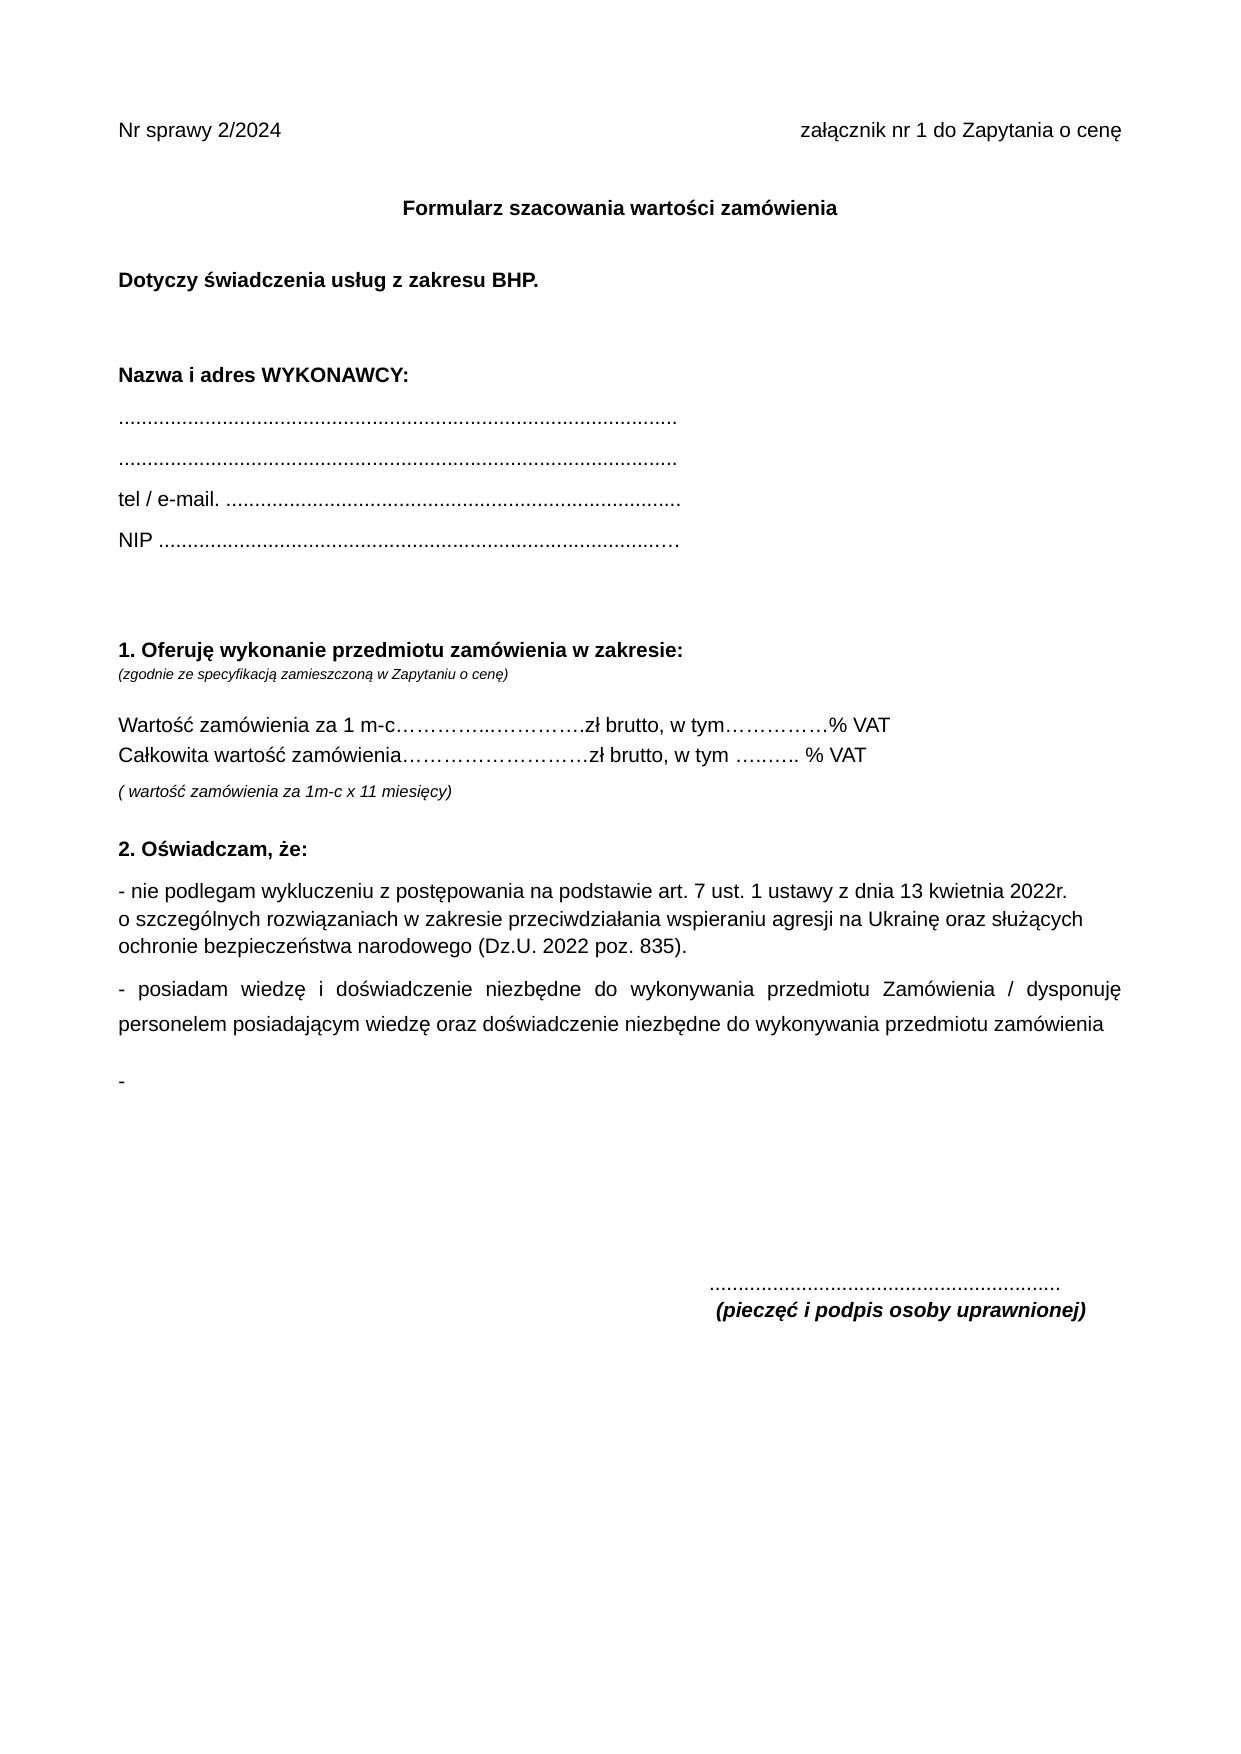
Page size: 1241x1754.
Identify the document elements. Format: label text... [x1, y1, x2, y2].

text - nie podlegam wykluczeniu z postępowania na podstawie art. 7 ust. 1 ustawy z dnia 13 kwietnia 2022r. o szczególnych rozwiązaniach w zakresie przeciwdziałania wspieraniu agresji na Ukrainę oraz służących ochronie bezpieczeństwa narodowego (Dz.U. 2022 poz. 835). [118, 879, 1122, 958]
text (pieczęć i podpis osoby uprawnionej) [118, 1298, 1122, 1322]
text ............................................................. [118, 1271, 1122, 1294]
text - posiadam wiedzę i doświadczenie niezbędne do wykonywania przedmiotu Zamówienia / dysponuję personelem posiadającym wiedzę oraz doświadczenie niezbędne do wykonywania przedmiotu zamówienia [118, 976, 1122, 1036]
text - [118, 1069, 1122, 1093]
text Formularz szacowania wartości zamówienia [118, 196, 1122, 219]
text Całkowita wartość zamówienia………………………zł brutto, w tym …..….. % VAT [118, 742, 1122, 766]
text 2. Oświadczam, że: [118, 837, 1122, 861]
text Dotyczy świadczenia usług z zakresu BHP. [118, 267, 1122, 291]
text NIP .......................................................................................… [118, 528, 1122, 552]
text ( wartość zamówienia za 1m-c x 11 miesięcy) [118, 782, 1122, 801]
text ................................................................................................. [118, 446, 1122, 470]
text tel / e-mail. ............................................................................... [118, 487, 1122, 511]
text ................................................................................................. [118, 404, 1122, 428]
text (zgodnie ze specyfikacją zamieszczoną w Zapytaniu o cenę) [118, 666, 1122, 682]
text Wartość zamówienia za 1 m-c…………...………….zł brutto, w tym……………% VAT [118, 712, 1122, 736]
text 1. Oferuję wykonanie przedmiotu zamówienia w zakresie: [118, 638, 1122, 662]
text Nazwa i adres WYKONAWCY: [118, 363, 1122, 387]
